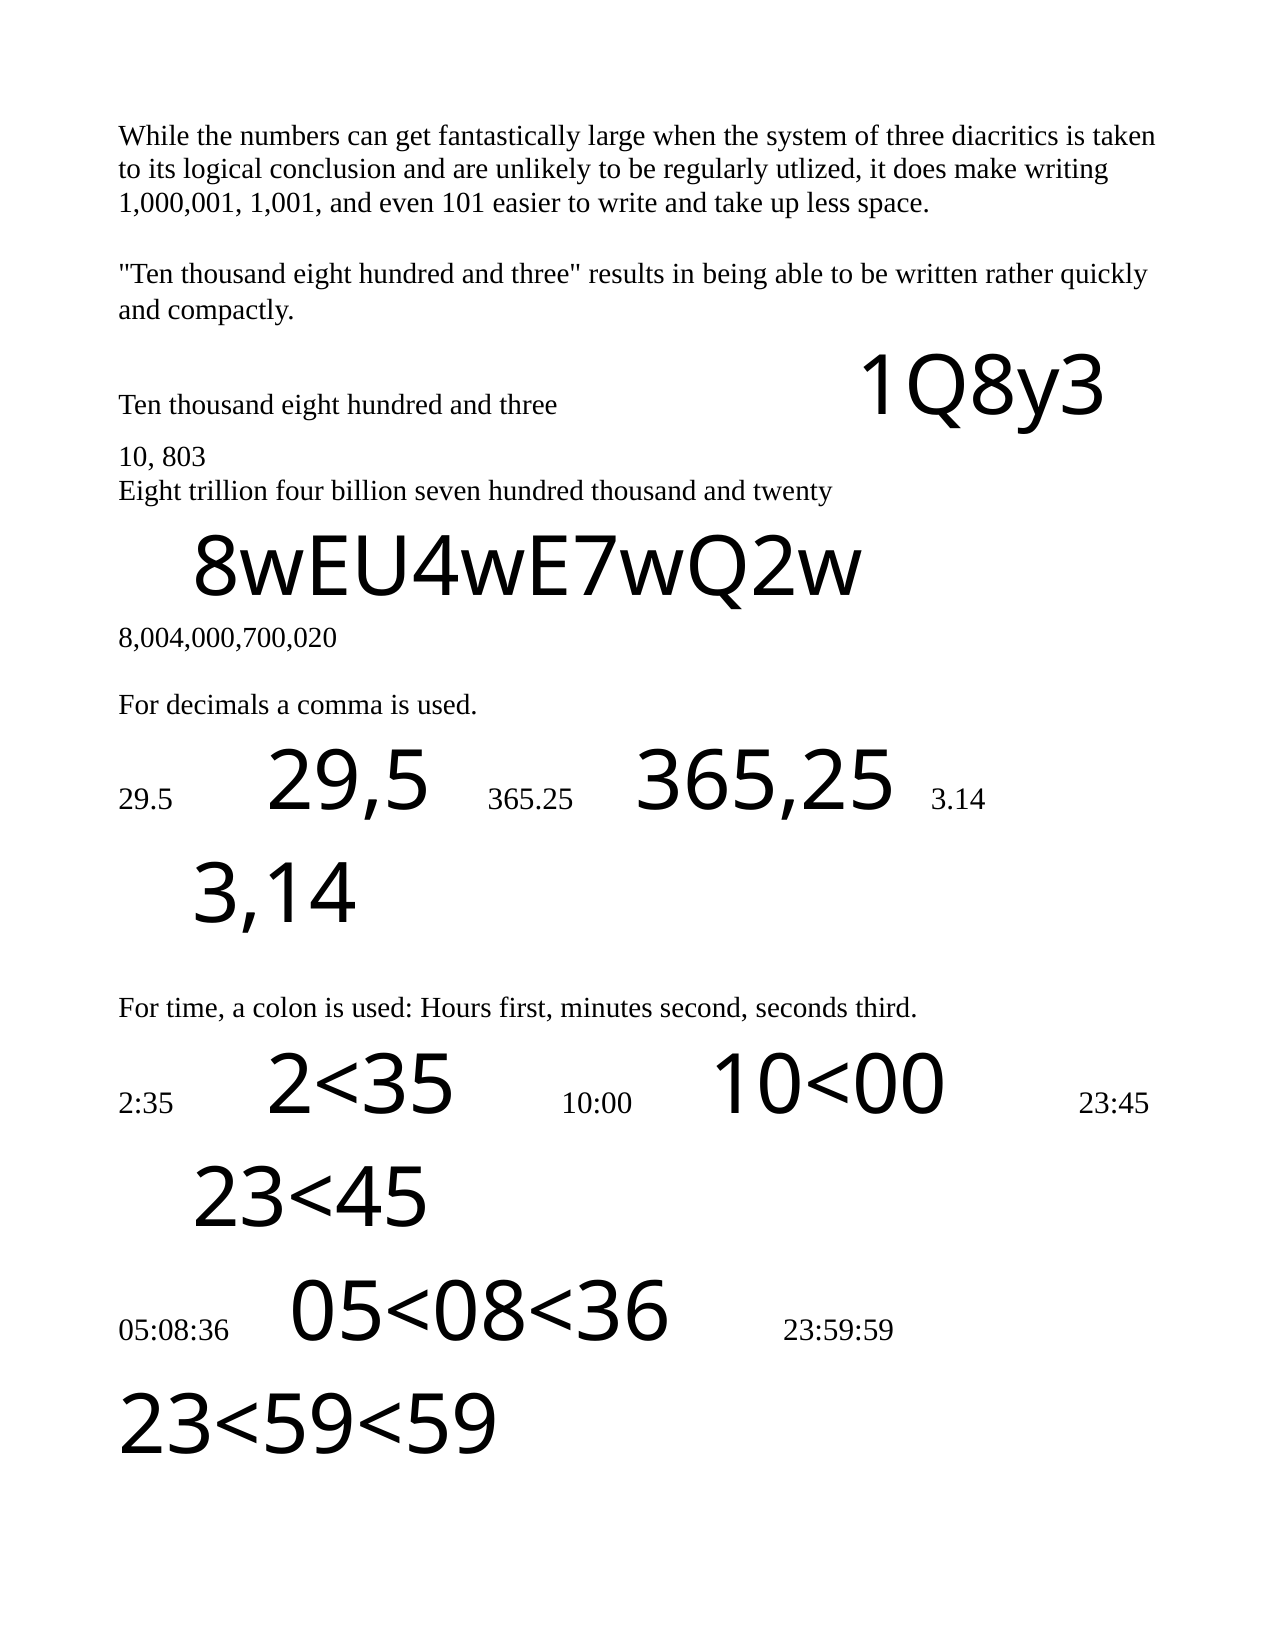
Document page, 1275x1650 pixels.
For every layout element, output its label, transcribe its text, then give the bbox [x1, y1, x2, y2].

text 8,004,000,700,020 [118, 620, 1157, 653]
text "Ten thousand eight hundred and three" results in being able to be written rather quickly and compactly. [118, 252, 1157, 326]
text For time, a colon is used: Hours first, minutes second, seconds third. [118, 991, 1157, 1024]
text While the numbers can get fantastically large when the system of three diacritics is taken to its logical conclusion and are unlikely to be regularly utlized, it does make writing 1,000,001, 1,001, and even 101 easier to write and take up less space. [118, 118, 1157, 219]
text 05:08:36 05<08<36 23:59:59 23<59<59 [118, 1251, 1157, 1478]
text 29.5 29,5 365.25 365,25 3.14 3,14 [118, 720, 1157, 947]
text Eight trillion four billion seven hundred thousand and twenty 8wEU4wE7wQ2w [118, 473, 1157, 620]
text For decimals a comma is used. [118, 687, 1157, 720]
text 10, 803 [118, 439, 1157, 473]
text Ten thousand eight hundred and three 1Q8y3 [118, 326, 1157, 439]
text 2:35 2<35 10:00 10<00 23:45 23<45 [118, 1024, 1157, 1251]
